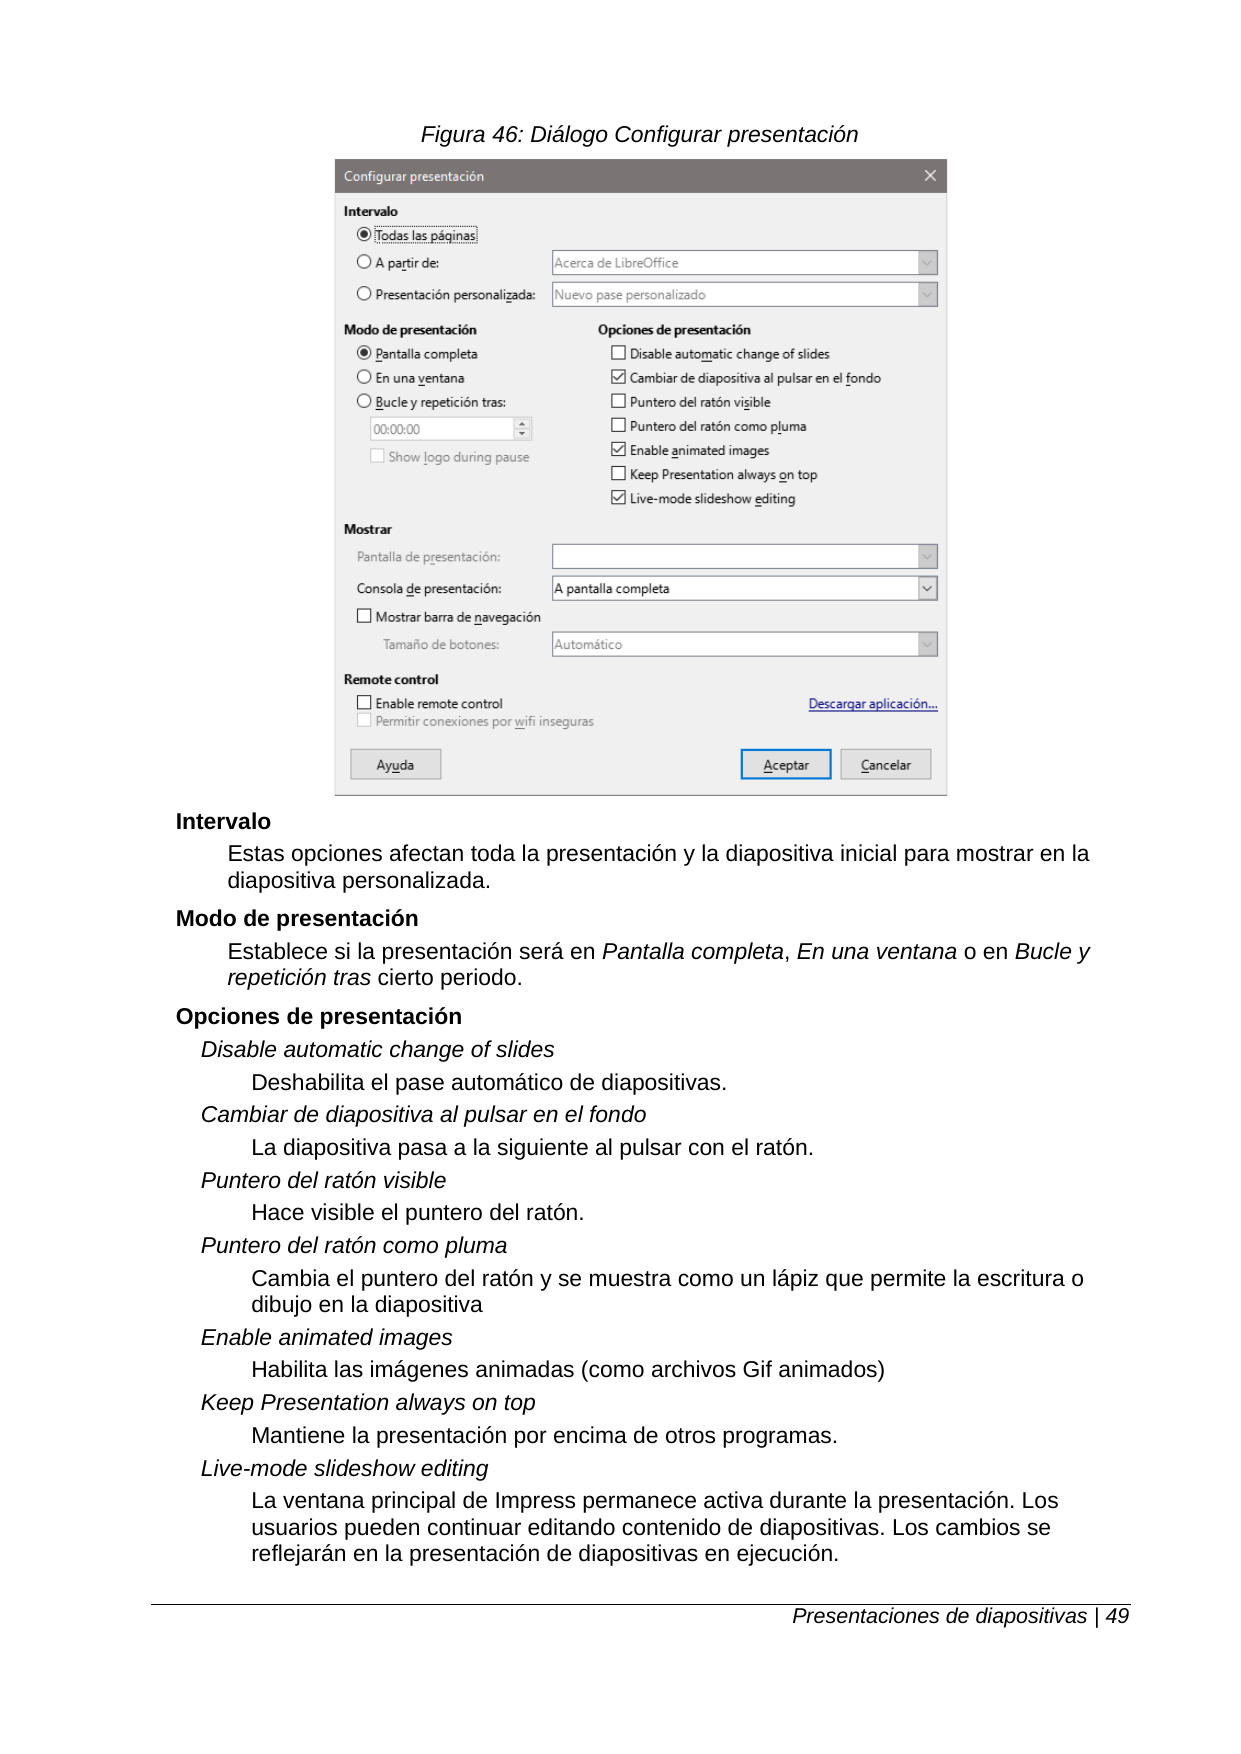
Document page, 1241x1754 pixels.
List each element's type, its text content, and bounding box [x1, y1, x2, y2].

text Cambia el puntero del ratón y se muestra como un lápiz que permite la escritura o dibujo en la diapositiva [251, 1265, 1131, 1317]
text Puntero del ratón como pluma [201, 1232, 1131, 1258]
text Enable animated images [201, 1324, 1131, 1350]
text Live-mode slideshow editing [201, 1455, 1131, 1481]
text Mantiene la presentación por encima de otros programas. [251, 1422, 1131, 1448]
text Keep Presentation always on top [201, 1389, 1131, 1416]
text Intervalo [176, 808, 1131, 834]
text Establece si la presentación será en Pantalla completa, En una ventana o en Bucle y repetición tras cierto periodo. [227, 938, 1131, 991]
text La ventana principal de Impress permanece activa durante la presentación. Los usuarios pueden continuar editando contenido de diapositivas. Los cambios se reflejarán en la presentación de diapositivas en ejecución. [251, 1487, 1131, 1566]
text Habilita las imágenes animadas (como archivos Gif animados) [251, 1356, 1131, 1383]
picture [334, 159, 948, 796]
text Puntero del ratón visible [201, 1167, 1131, 1193]
text Cambiar de diapositiva al pulsar en el fondo [201, 1101, 1131, 1128]
text Estas opciones afectan toda la presentación y la diapositiva inicial para mostrar en la diapositiva personalizada. [227, 840, 1131, 893]
text Modo de presentación [176, 905, 1131, 932]
text Opciones de presentación [176, 1003, 1131, 1029]
text Disable automatic change of slides [201, 1036, 1131, 1062]
text La diapositiva pasa a la siguiente al pulsar con el ratón. [251, 1134, 1131, 1160]
text Deshabilita el pase automático de diapositivas. [251, 1068, 1131, 1095]
text Hace visible el puntero del ratón. [251, 1199, 1131, 1226]
text Figura 46: Diálogo Configurar presentación [334, 121, 947, 147]
